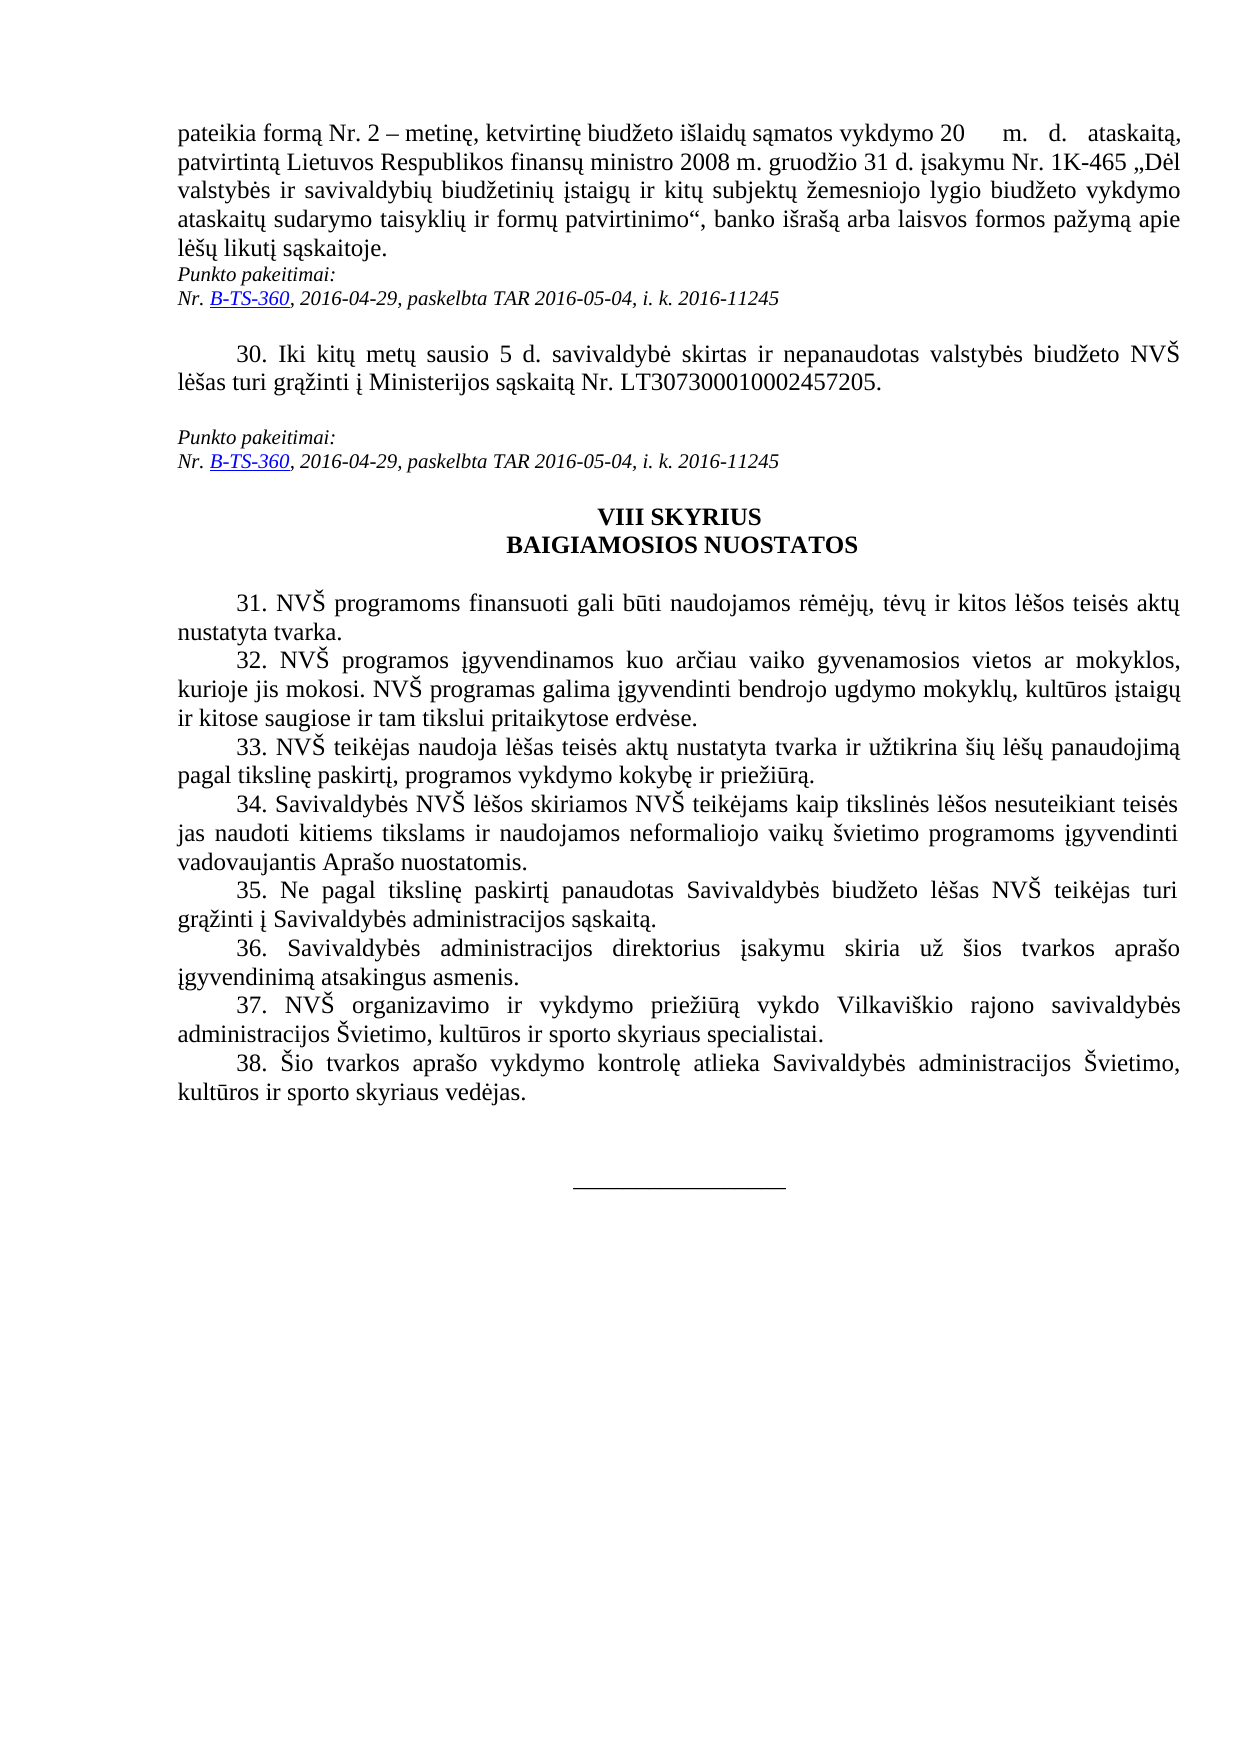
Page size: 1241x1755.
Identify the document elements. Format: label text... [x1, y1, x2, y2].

text 31. NVŠ programoms finansuoti gali būti naudojamos rėmėjų, tėvų ir kitos lėšos teisės aktų nustatyta tvarka. [177, 588, 1181, 646]
text 36. Savivaldybės administracijos direktorius įsakymu skiria už šios tvarkos aprašo įgyvendinimą atsakingus asmenis. [177, 933, 1181, 991]
text _________________ [177, 1163, 1181, 1192]
text 37. NVŠ organizavimo ir vykdymo priežiūrą vykdo Vilkaviškio rajono savivaldybės administracijos Švietimo, kultūros ir sporto skyriaus specialistai. [177, 991, 1181, 1048]
text 32. NVŠ programos įgyvendinamos kuo arčiau vaiko gyvenamosios vietos ar mokyklos, kurioje jis mokosi. NVŠ programas galima įgyvendinti bendrojo ugdymo mokyklų, kultūros įstaigų ir kitose saugiose ir tam tikslui pritaikytose erdvėse. [177, 646, 1181, 732]
text Punkto pakeitimai: [177, 425, 1181, 449]
text 30. Iki kitų metų sausio 5 d. savivaldybė skirtas ir nepanaudotas valstybės biudžeto NVŠ lėšas turi grąžinti į Ministerijos sąskaitą Nr. LT307300010002457205. [177, 339, 1181, 396]
text VIII SKYRIUS [177, 502, 1181, 531]
text 35. Ne pagal tikslinę paskirtį panaudotas Savivaldybės biudžeto lėšas NVŠ teikėjas turi grąžinti į Savivaldybės administracijos sąskaitą. [177, 876, 1179, 933]
text Punkto pakeitimai: [177, 262, 1181, 286]
text Nr. B-TS-360, 2016-04-29, paskelbta TAR 2016-05-04, i. k. 2016-11245 [177, 449, 1181, 473]
text Nr. B-TS-360, 2016-04-29, paskelbta TAR 2016-05-04, i. k. 2016-11245 [177, 286, 1181, 310]
text 34. Savivaldybės NVŠ lėšos skiriamos NVŠ teikėjams kaip tikslinės lėšos nesuteikiant teisės jas naudoti kitiems tikslams ir naudojamos neformaliojo vaikų švietimo programoms įgyvendinti vadovaujantis Aprašo nuostatomis. [177, 789, 1179, 876]
text 38. Šio tvarkos aprašo vykdymo kontrolę atlieka Savivaldybės administracijos Švietimo, kultūros ir sporto skyriaus vedėjas. [177, 1048, 1181, 1106]
text 33. NVŠ teikėjas naudoja lėšas teisės aktų nustatyta tvarka ir užtikrina šių lėšų panaudojimą pagal tikslinę paskirtį, programos vykdymo kokybę ir priežiūrą. [177, 732, 1181, 789]
text BAIGIAMOSIOS NUOSTATOS [177, 531, 1181, 559]
text pateikia formą Nr. 2 – metinę, ketvirtinę biudžeto išlaidų sąmatos vykdymo 20 m. d. ataskaitą, patvirtintą Lietuvos Respublikos finansų ministro 2008 m. gruodžio 31 d. įsakymu Nr. 1K-465 „Dėl valstybės ir savivaldybių biudžetinių įstaigų ir kitų subjektų žemesniojo lygio biudžeto vykdymo ataskaitų sudarymo taisyklių ir formų patvirtinimo“, banko išrašą arba laisvos formos pažymą apie lėšų likutį sąskaitoje. [177, 118, 1181, 262]
